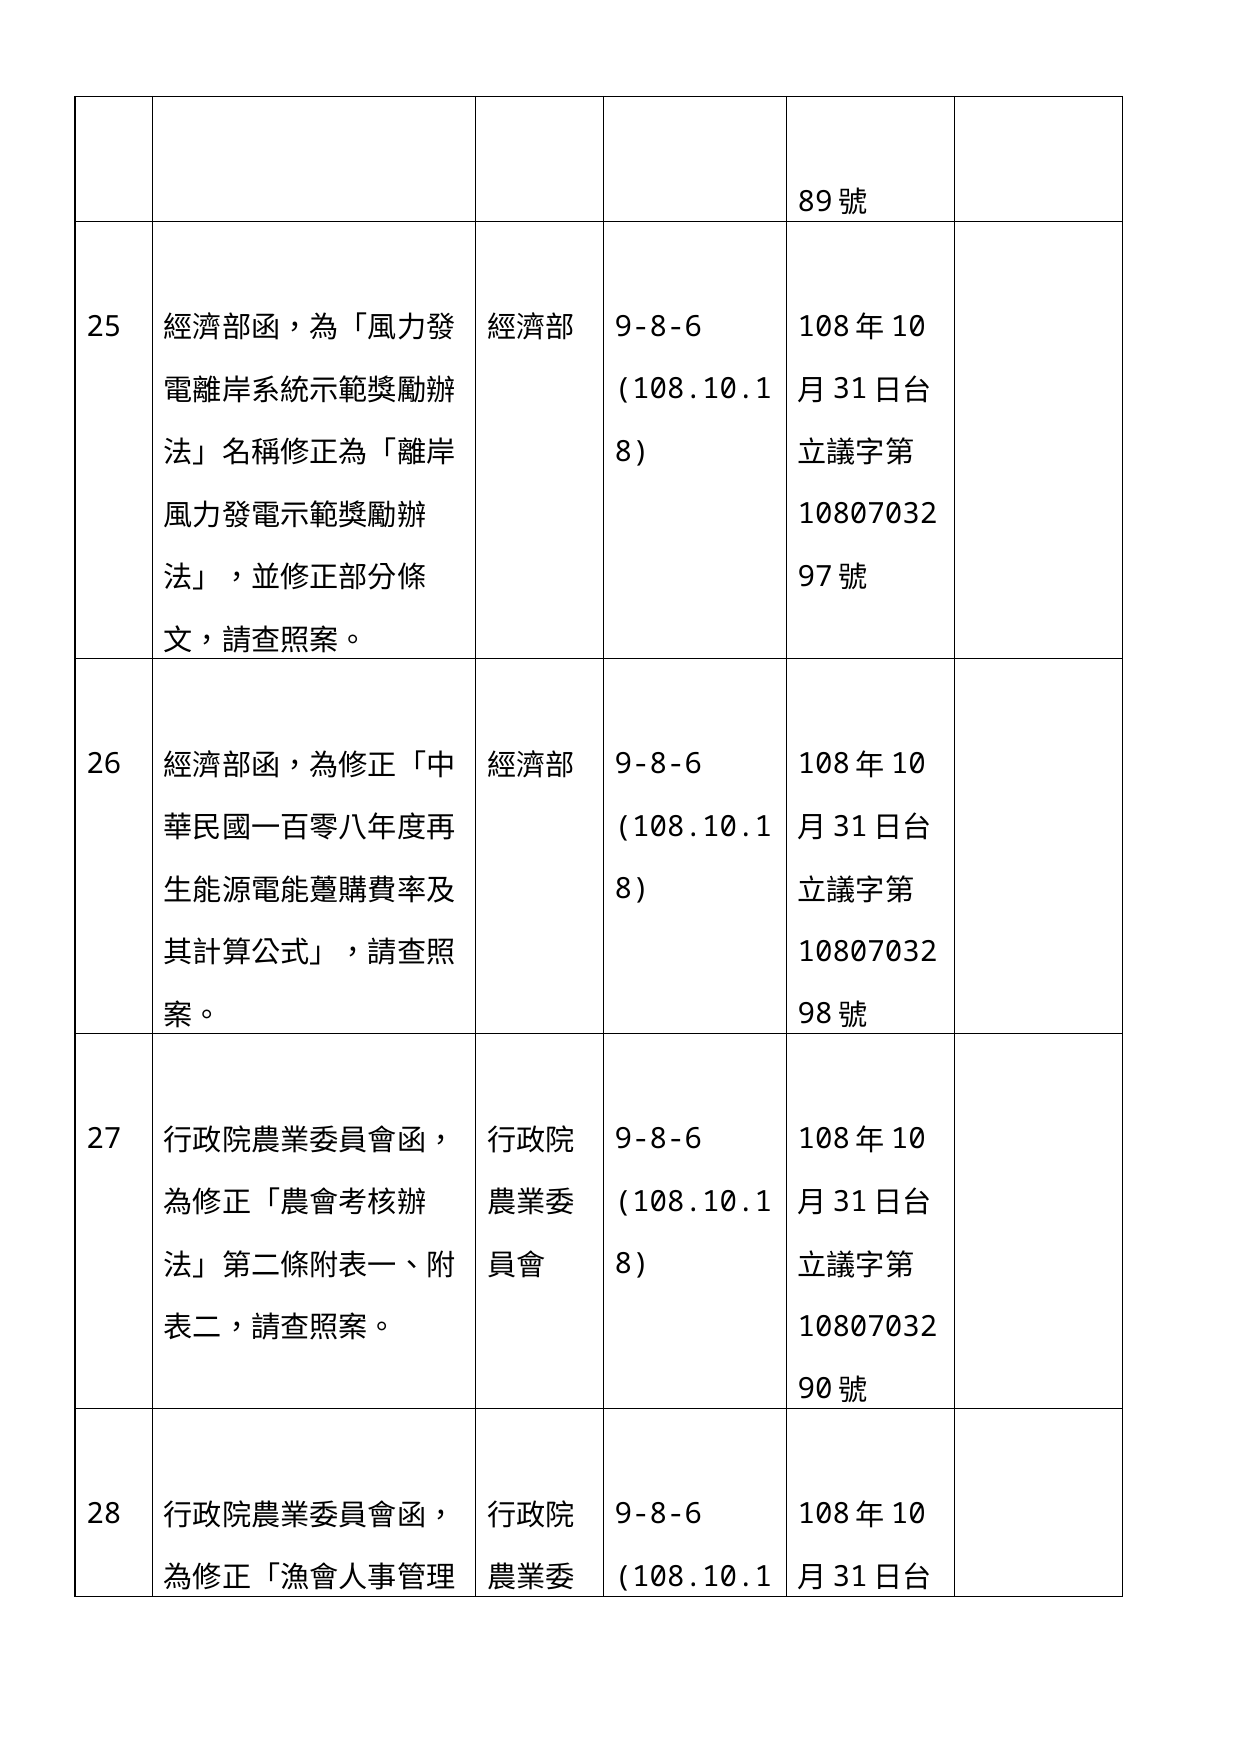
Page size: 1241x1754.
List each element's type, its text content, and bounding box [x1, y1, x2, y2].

table_cell 89號 [787, 97, 954, 221]
table_cell 108年10月31日台立議字第1080703297號 [787, 222, 954, 658]
table_cell 經濟部函，為「風力發電離岸系統示範獎勵辦法」名稱修正為「離岸風力發電示範獎勵辦法」，並修正部分條文，請查照案。 [153, 222, 475, 658]
table_cell 28 [76, 1409, 152, 1596]
table_cell [153, 97, 475, 221]
table_cell [76, 97, 152, 221]
table_cell 經濟部 [476, 659, 603, 1033]
table_cell 行政院農業委員會函，為修正「農會考核辦法」第二條附表一、附表二，請查照案。 [153, 1034, 475, 1408]
table_cell 9-8-6 (108.10.18) [604, 659, 786, 1033]
table_cell 9-8-6 (108.10.18) [604, 222, 786, 658]
table_cell 108年10月31日台 [787, 1409, 954, 1596]
table_cell [604, 97, 786, 221]
table_cell [955, 97, 1122, 221]
table_cell 經濟部函，為修正「中華民國一百零八年度再生能源電能躉購費率及其計算公式」，請查照案。 [153, 659, 475, 1033]
table_cell 行政院農業委員會 [476, 1034, 603, 1408]
table_cell 行政院農業委員會函，為修正「漁會人事管理 [153, 1409, 475, 1596]
table_cell 9-8-6 (108.10.1 [604, 1409, 786, 1596]
table_cell 經濟部 [476, 222, 603, 658]
table_cell 25 [76, 222, 152, 658]
table_cell 108年10月31日台立議字第1080703298號 [787, 659, 954, 1033]
table_cell 26 [76, 659, 152, 1033]
table_cell 9-8-6 (108.10.18) [604, 1034, 786, 1408]
table_cell 行政院農業委 [476, 1409, 603, 1596]
table_cell [955, 1034, 1122, 1408]
table_cell [955, 222, 1122, 658]
table_cell [955, 1409, 1122, 1596]
table_cell [476, 97, 603, 221]
table_cell [955, 659, 1122, 1033]
table_cell 108年10月31日台立議字第1080703290號 [787, 1034, 954, 1408]
table_cell 27 [76, 1034, 152, 1408]
